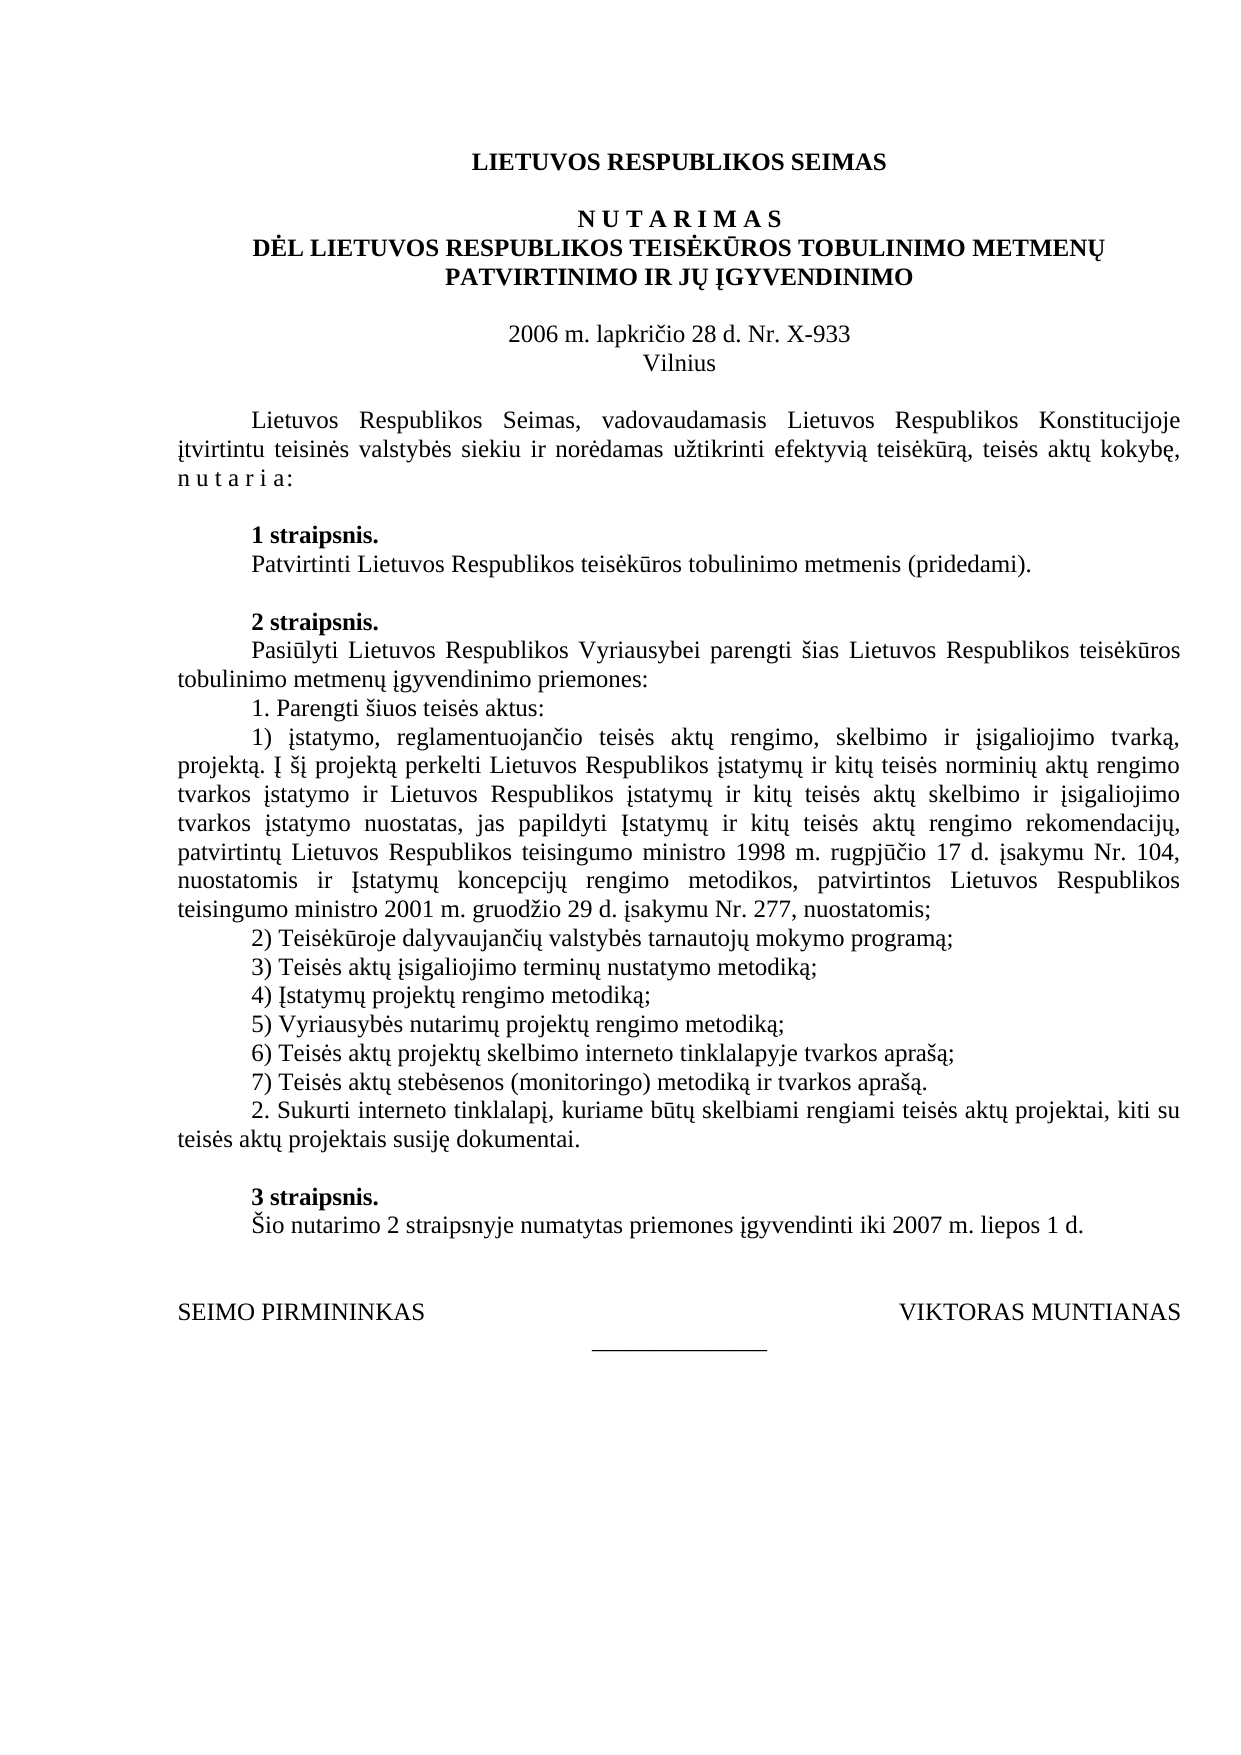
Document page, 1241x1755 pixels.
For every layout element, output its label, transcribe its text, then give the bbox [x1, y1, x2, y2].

text 2 straipsnis. [177, 607, 1181, 636]
text LIETUVOS RESPUBLIKOS SEIMAS [177, 147, 1181, 176]
text 1. Parengti šiuos teisės aktus: [177, 693, 1181, 722]
text 4) Įstatymų projektų rengimo metodiką; [177, 981, 1181, 1009]
text 1) įstatymo, reglamentuojančio teisės aktų rengimo, skelbimo ir įsigaliojimo tvarką, projektą. Į šį projektą perkelti Lietuvos Respublikos įstatymų ir kitų teisės norminių aktų rengimo tvarkos įstatymo ir Lietuvos Respublikos įstatymų ir kitų teisės aktų skelbimo ir įsigaliojimo tvarkos įstatymo nuostatas, jas papildyti Įstatymų ir kitų teisės aktų rengimo rekomendacijų, patvirtintų Lietuvos Respublikos teisingumo ministro 1998 m. rugpjūčio 17 d. įsakymu Nr. 104, nuostatomis ir Įstatymų koncepcijų rengimo metodikos, patvirtintos Lietuvos Respublikos teisingumo ministro 2001 m. gruodžio 29 d. įsakymu Nr. 277, nuostatomis; [177, 722, 1181, 923]
text 2) Teisėkūroje dalyvaujančių valstybės tarnautojų mokymo programą; [177, 923, 1181, 952]
text Vilnius [177, 348, 1181, 377]
text 1 straipsnis. [177, 521, 1181, 549]
text N U T A R I M A S [177, 204, 1181, 233]
text 3) Teisės aktų įsigaliojimo terminų nustatymo metodiką; [177, 952, 1181, 981]
text DĖL LIETUVOS RESPUBLIKOS TEISĖKŪROS TOBULINIMO METMENŲ PATVIRTINIMO IR JŲ ĮGYVENDINIMO [177, 233, 1181, 291]
text ______________ [177, 1326, 1181, 1354]
text 5) Vyriausybės nutarimų projektų rengimo metodiką; [177, 1009, 1181, 1038]
text 2. Sukurti interneto tinklalapį, kuriame būtų skelbiami rengiami teisės aktų projektai, kiti su teisės aktų projektais susiję dokumentai. [177, 1096, 1181, 1153]
text 7) Teisės aktų stebėsenos (monitoringo) metodiką ir tvarkos aprašą. [177, 1067, 1181, 1096]
text 2006 m. lapkričio 28 d. Nr. X-933 [177, 319, 1181, 348]
text SEIMO PIRMININKAS VIKTORAS MUNTIANAS [177, 1297, 1181, 1326]
text Patvirtinti Lietuvos Respublikos teisėkūros tobulinimo metmenis (pridedami). [177, 549, 1181, 578]
text Šio nutarimo 2 straipsnyje numatytas priemones įgyvendinti iki 2007 m. liepos 1 d. [177, 1211, 1181, 1239]
text 6) Teisės aktų projektų skelbimo interneto tinklalapyje tvarkos aprašą; [177, 1038, 1181, 1067]
text Lietuvos Respublikos Seimas, vadovaudamasis Lietuvos Respublikos Konstitucijoje įtvirtintu teisinės valstybės siekiu ir norėdamas užtikrinti efektyvią teisėkūrą, teisės aktų kokybę, nutaria: [177, 406, 1181, 492]
text 3 straipsnis. [177, 1182, 1181, 1211]
text Pasiūlyti Lietuvos Respublikos Vyriausybei parengti šias Lietuvos Respublikos teisėkūros tobulinimo metmenų įgyvendinimo priemones: [177, 636, 1181, 693]
